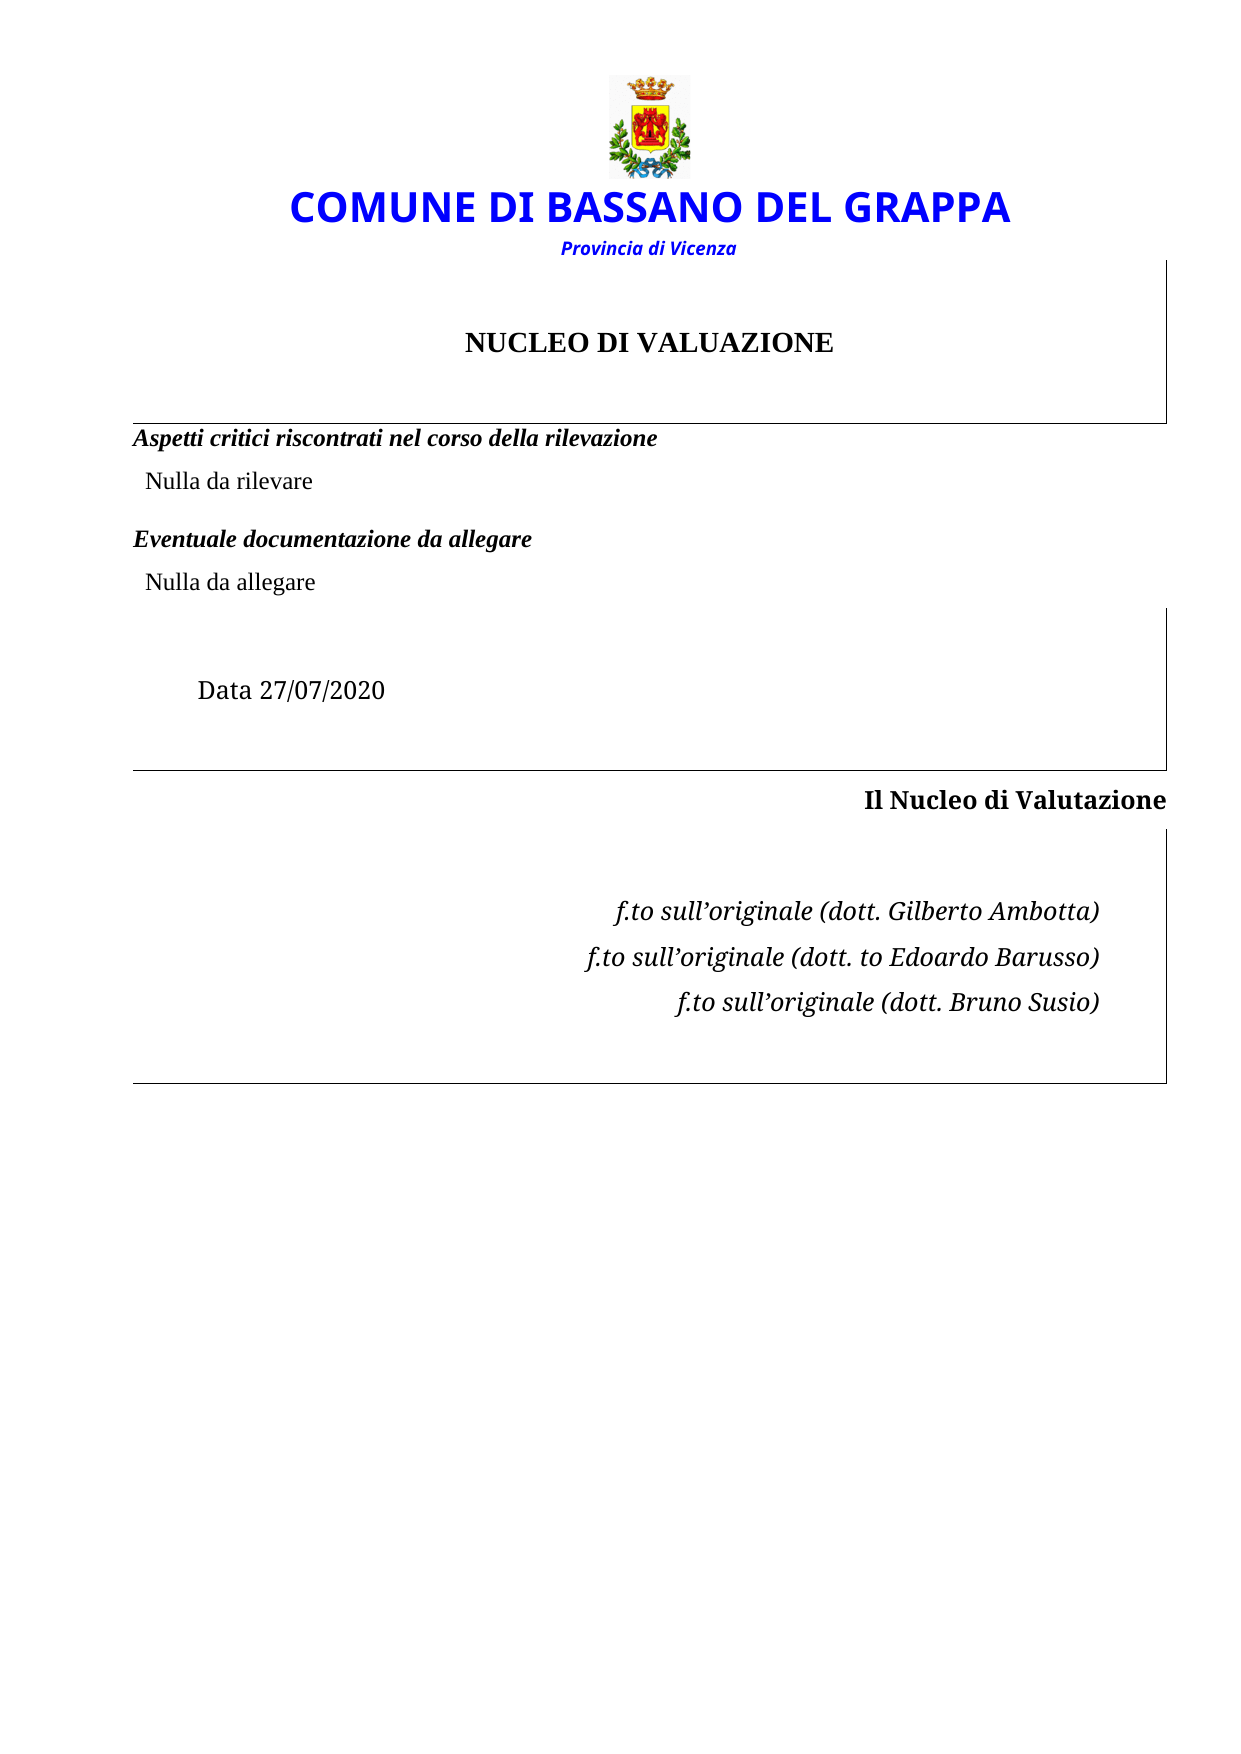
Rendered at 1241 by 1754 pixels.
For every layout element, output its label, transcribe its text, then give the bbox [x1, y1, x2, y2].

text Nulla da rilevare [145, 466, 1169, 495]
text Il Nucleo di Valutazione [133, 783, 1167, 816]
text Nulla da allegare [145, 567, 1169, 596]
text f.to sull’originale (dott. to Edoardo Barusso) [133, 875, 1167, 921]
text f.to sull’originale (dott. Bruno Susio) [133, 921, 1167, 1083]
text Data 27/07/2020 [133, 608, 1166, 770]
text Aspetti critici riscontrati nel corso della rilevazione [133, 423, 1167, 452]
text Eventuale documentazione da allegare [133, 524, 1167, 552]
text f.to sull’originale (dott. Gilberto Ambotta) [133, 829, 1166, 875]
